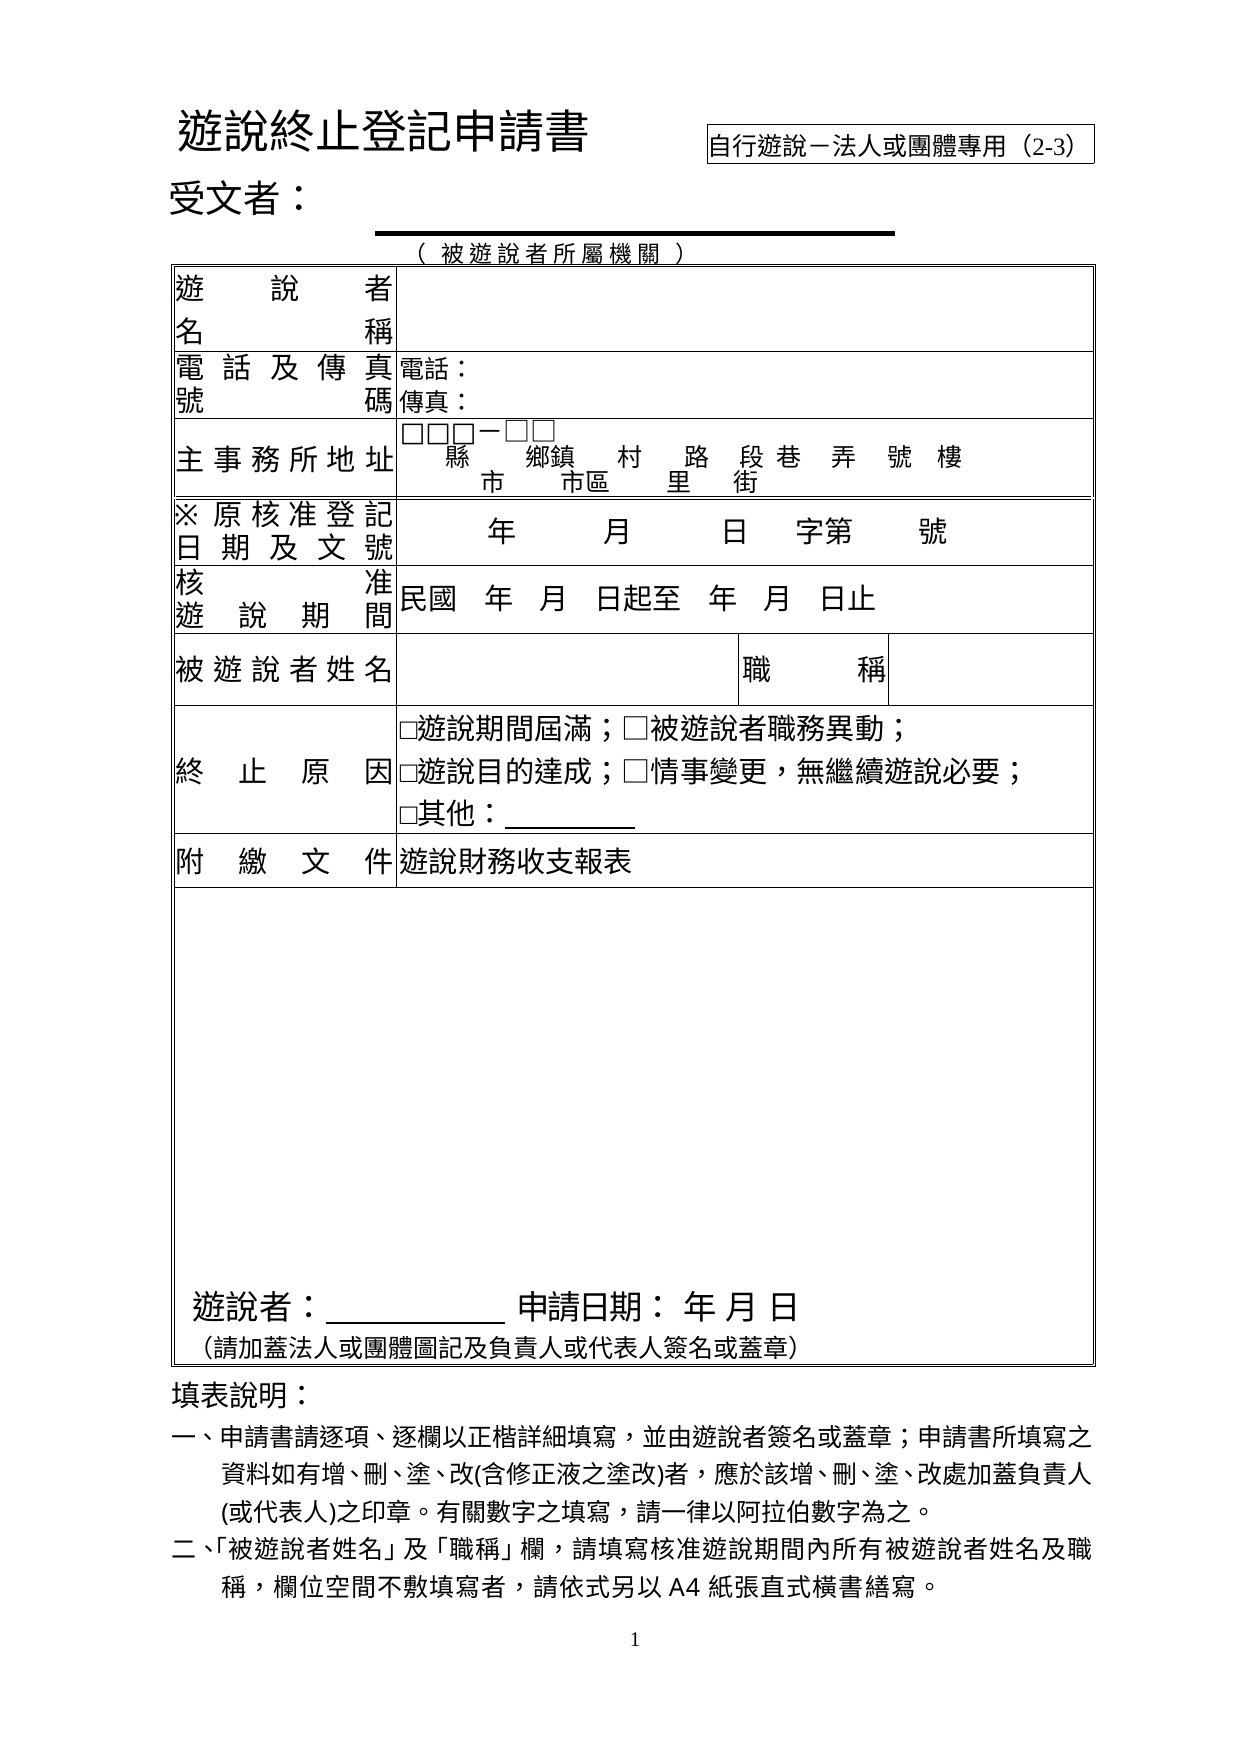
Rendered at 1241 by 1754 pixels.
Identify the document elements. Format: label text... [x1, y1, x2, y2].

table_cell 被遊說者姓名 [175, 634, 396, 705]
text 自行遊說－法人或團體專用（2-3） [708, 126, 1093, 163]
table_cell 民國 年 月 日起至 年 月 日止 [397, 566, 1093, 633]
text 填表說明： [171, 1367, 1092, 1416]
table_cell 遊說者： 申請日期： 年 月 日 （請加蓋法人或團體圖記及負責人或代表人簽名或蓋章） [175, 888, 1093, 1364]
table_cell 核准 遊說期間 [175, 566, 396, 633]
table_header 遊說者 名稱 [175, 267, 396, 351]
table_cell □遊說期間屆滿；□被遊說者職務異動； □遊說目的達成；□情事變更，無繼續遊說必要； □其他： [397, 706, 1093, 833]
table_cell 終止原因 [175, 706, 396, 833]
table_cell 年 月 日 字第 號 [397, 496, 1094, 565]
table_cell 遊說財務收支報表 [397, 834, 1093, 887]
table_cell 職稱 [739, 634, 888, 705]
text 遊說終止登記申請書 [84, 118, 1094, 156]
text 受文者： [112, 163, 1092, 225]
table_cell □□□－□□ 縣 鄉鎮 村 路 段 巷 弄 號 樓 市 市區 里 街 [397, 419, 1093, 496]
table_cell 電話： 傳真： [397, 352, 1093, 418]
text 一、申請書請逐項、逐欄以正楷詳細填寫，並由遊說者簽名或蓋章；申請書所填寫之資料如有增、刪、塗、改(含修正液之塗改)者，應於該增、刪、塗、改處加蓋負責人(或代表人)之印章。有關數字之填寫，請一律以阿拉伯數字為之。 [171, 1416, 1092, 1529]
table_cell 主事務所地址 [175, 419, 396, 496]
table_cell 原核准登記 日期及文號 [173, 496, 396, 565]
table_header （ 被 遊 說 者 所 屬 機 關 ） [375, 236, 895, 269]
table_cell [397, 634, 738, 705]
table_cell 附繳文件 [175, 834, 396, 887]
table_header [397, 267, 1093, 351]
table_cell [889, 634, 1093, 705]
table_cell 電話及傳真 號碼 [175, 352, 396, 418]
text 二、「被遊說者姓名」及「職稱」欄，請填寫核准遊說期間內所有被遊說者姓名及職稱，欄位空間不敷填寫者，請依式另以A4 紙張直式橫書繕寫。 [171, 1529, 1092, 1604]
